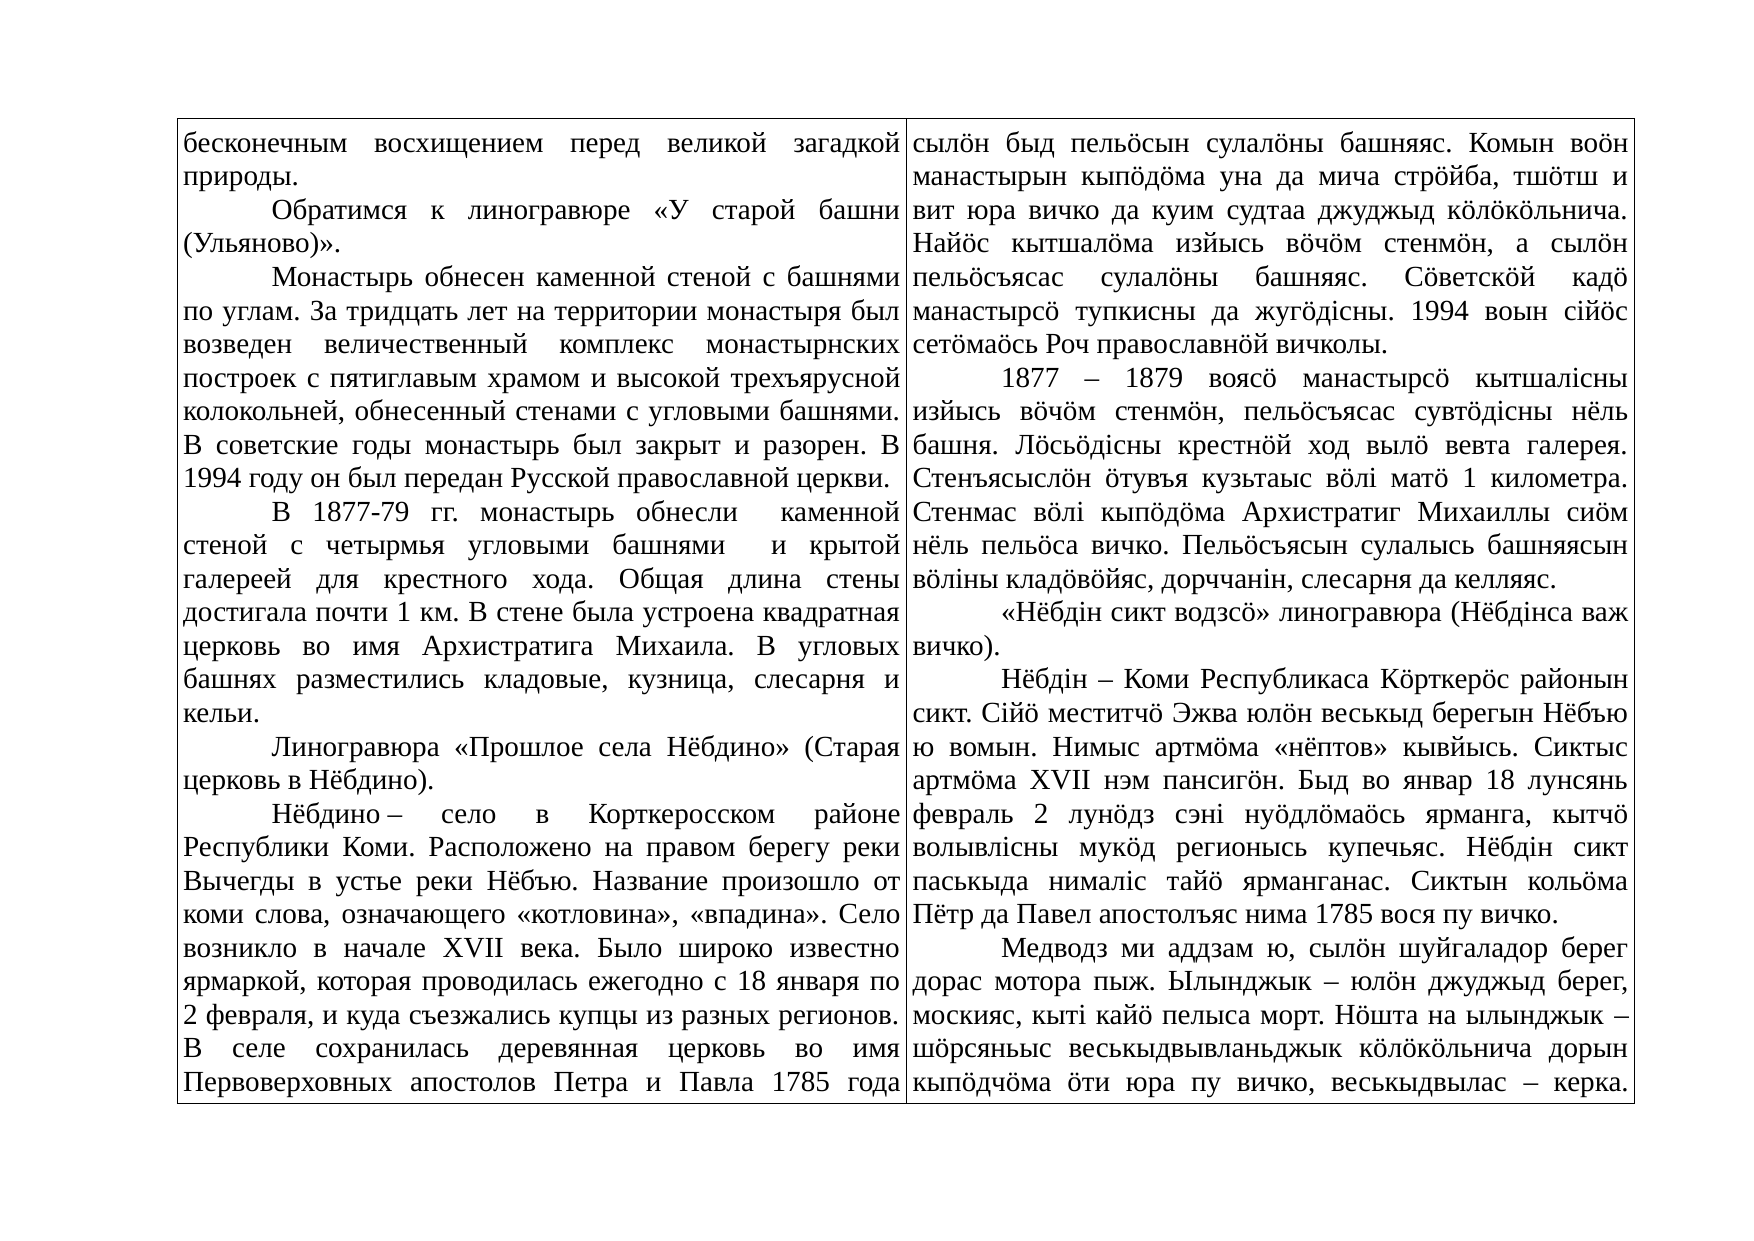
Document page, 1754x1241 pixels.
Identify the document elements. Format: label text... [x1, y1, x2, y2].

table_header сылӧн быд пельӧсын сулалӧны башняяс. Комын воӧн манастырын кыпӧдӧма уна да мича стрӧйба, тшӧтш и вит юра вичко да куим судтаа джуджыд кӧлӧкӧльнича. Найӧс кытшалӧма изйысь вӧчӧм стенмӧн, а сылӧн пельӧсъясас сулалӧны башняяс. Сӧветскӧй кадӧ манастырсӧ тупкисны да жугӧдісны. 1994 воын сійӧс сетӧмаӧсь Роч православнӧй вичколы. 1877 – 1879 воясӧ манастырсӧ кытшалісны изйысь вӧчӧм стенмӧн, пельӧсъясас сувтӧдісны нёль башня. Лӧсьӧдісны крестнӧй ход вылӧ вевта галерея. Стенъясыслӧн ӧтувъя кузьтаыс вӧлі матӧ 1 километра. Стенмас вӧлі кыпӧдӧма Архистратиг Михаиллы сиӧм нёль пельӧса вичко. Пельӧсъясын сулалысь башняясын вӧліны кладӧвӧйяс, дорччанін, слесарня да келляяс. «Нёбдін сикт водзсӧ» линогравюра (Нёбдінса важ вичко). Нёбдін – Коми Республикаса Кӧрткерӧс районын сикт. Сійӧ меститчӧ Эжва юлӧн веськыд берегын Нёбъю ю вомын. Нимыс артмӧма «нёптов» кывйысь. Сиктыс артмӧма XVІІ нэм пансигӧн. Быд во январ 18 лунсянь февраль 2 лунӧдз сэні нуӧдлӧмаӧсь ярманга, кытчӧ волывлісны мукӧд регионысь купечьяс. Нёбдін сикт паськыда нималіс тайӧ ярманганас. Сиктын кольӧма Пётр да Павел апостолъяс нима 1785 вося пу вичко. Медводз ми аддзам ю, сылӧн шуйгаладор берег дорас мотора пыж. Ылынджык – юлӧн джуджыд берег, москияс, кыті кайӧ пелыса морт. Нӧшта на ылынджык – шӧрсяньыс веськыдвывланьджык кӧлӧкӧльнича дорын кыпӧдчӧма ӧти юра пу вичко, веськыдвылас – керка. [907, 119, 1634, 1103]
table_header бесконечным восхищением перед великой загадкой природы. Обратимся к линогравюре «У старой башни (Ульяново)». Монастырь обнесен каменной стеной с башнями по углам. За тридцать лет на территории монастыря был возведен величественный комплекс монастырнских построек с пятиглавым храмом и высокой трехъярусной колокольней, обнесенный стенами с угловыми башнями. В советские годы монастырь был закрыт и разорен. В 1994 году он был передан Русской православной церкви. В 1877-79 гг. монастырь обнесли каменной стеной с четырмья угловыми башнями и крытой галереей для крестного хода. Общая длина стены достигала почти 1 км. В стене была устроена квадратная церковь во имя Архистратига Михаила. В угловых башнях разместились кладовые, кузница, слесарня и кельи. Линогравюра «Прошлое села Нёбдино» (Старая церковь в Нёбдино). Нёбдино – село в Корткеросском районе Республики Коми. Расположено на правом берегу реки Вычегды в устье реки Нёбъю. Название произошло от коми слова, означающего «котловина», «впадина». Село возникло в начале XVІІ века. Было широко известно ярмаркой, которая проводилась ежегодно с 18 января по 2 февраля, и куда съезжались купцы из разных регионов. В селе сохранилась деревянная церковь во имя Первоверховных апостолов Петра и Павла 1785 года [178, 119, 906, 1103]
